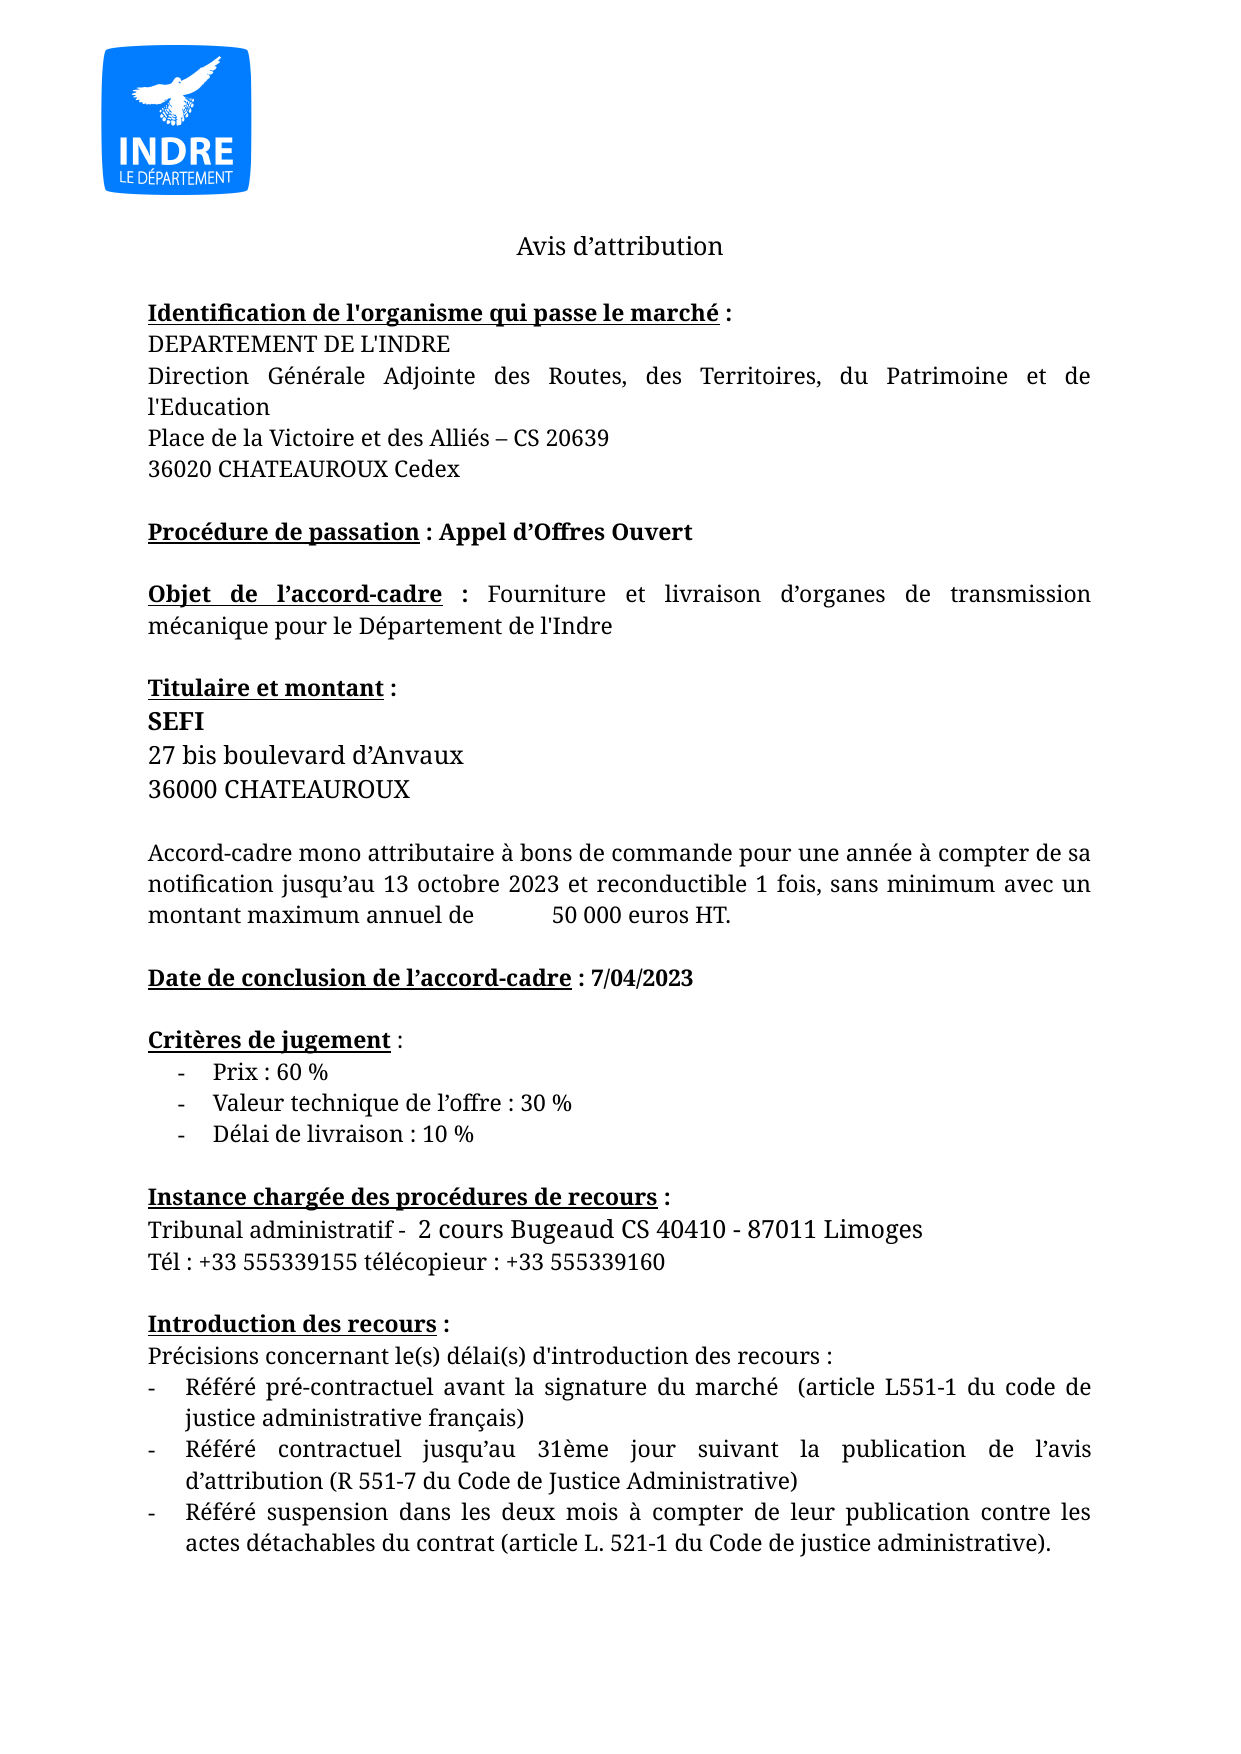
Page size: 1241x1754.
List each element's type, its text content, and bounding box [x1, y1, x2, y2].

text 36000 CHATEAUROUX [148, 772, 1093, 806]
list Référé contractuel jusqu’au 31ème jour suivant la publication de l’avis d’attribution (R 551-7 du Code de Justice Administrative) [148, 1433, 1093, 1496]
text Place de la Victoire et des Alliés – CS 20639 [148, 422, 1093, 453]
text SEFI [148, 703, 1093, 737]
text Identification de l'organisme qui passe le marché : [148, 297, 1093, 328]
text Critères de jugement : [148, 1024, 1093, 1056]
picture [101, 45, 252, 195]
text Introduction des recours : [148, 1308, 1093, 1340]
text Procédure de passation : Appel d’Offres Ouvert [148, 516, 1093, 547]
text 36020 CHATEAUROUX Cedex [148, 453, 1093, 485]
text Date de conclusion de l’accord-cadre : 7/04/2023 [148, 962, 1093, 993]
text Direction Générale Adjointe des Routes, des Territoires, du Patrimoine et de l'Education [148, 360, 1093, 422]
text Titulaire et montant : [148, 672, 1093, 703]
text 27 bis boulevard d’Anvaux [148, 737, 1093, 772]
text Tél : +33 555339155 télécopieur : +33 555339160 [148, 1246, 1093, 1277]
list Référé pré-contractuel avant la signature du marché (article L551-1 du code de justice administrative français) [148, 1371, 1093, 1433]
list Prix : 60 % [177, 1056, 1093, 1087]
subtitle Objet de l’accord-cadre : Fourniture et livraison d’organes de transmission mécanique pour le Département de l'Indre [148, 578, 1093, 641]
list Valeur technique de l’offre : 30 % [177, 1087, 1093, 1118]
text DEPARTEMENT DE L'INDRE [148, 328, 1093, 360]
text Instance chargée des procédures de recours : Tribunal administratif - 2 cours Bugeaud CS 40410 - 87011 Limoges [148, 1181, 1093, 1246]
text Accord-cadre mono attributaire à bons de commande pour une année à compter de sa notification jusqu’au 13 octobre 2023 et reconductible 1 fois, sans minimum avec un montant maximum annuel de 50 000 euros HT. [148, 837, 1093, 931]
text Précisions concernant le(s) délai(s) d'introduction des recours : [148, 1340, 1093, 1371]
list Référé suspension dans les deux mois à compter de leur publication contre les actes détachables du contrat (article L. 521-1 du Code de justice administrative). [148, 1496, 1093, 1558]
list Délai de livraison : 10 % [177, 1118, 1093, 1149]
text Avis d’attribution [148, 229, 1093, 263]
